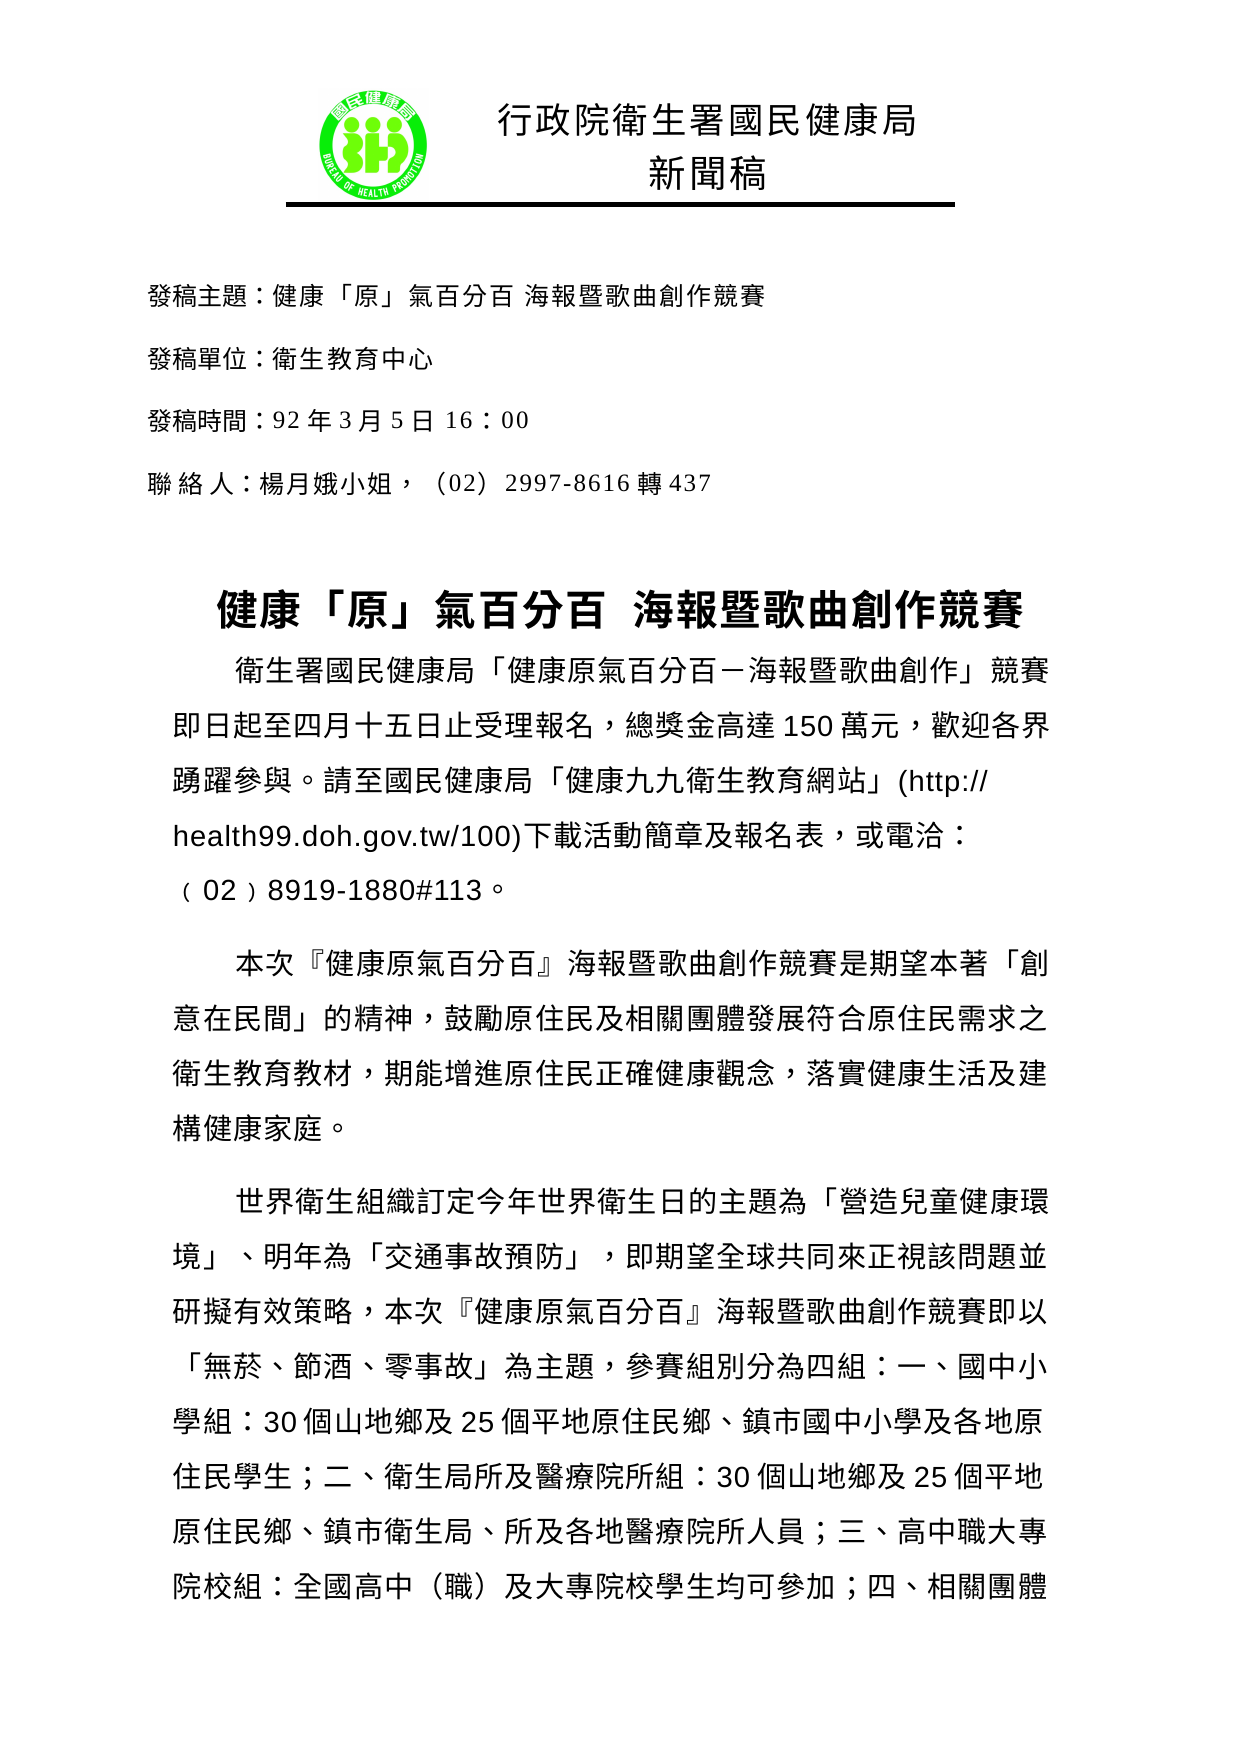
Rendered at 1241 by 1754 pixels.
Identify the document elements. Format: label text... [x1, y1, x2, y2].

text 聯 絡 人：楊月娥小姐，（02）2997-8616轉437 [148, 441, 1092, 503]
text 發稿單位：衛生教育中心 [148, 316, 1092, 378]
text 衛生署國民健康局「健康原氣百分百－海報暨歌曲創作」競賽即日起至四月十五日止受理報名，總獎金高達150萬元，歡迎各界踴躍參與。請至國民健康局「健康九九衛生教育網站」(http://health99.doh.gov.tw/100)下載活動簡章及報名表，或電洽：﹙02﹚8919-1880#113。 [173, 647, 1067, 909]
text 世界衛生組織訂定今年世界衛生日的主題為「營造兒童健康環境」、明年為「交通事故預防」，即期望全球共同來正視該問題並研擬有效策略，本次『健康原氣百分百』海報暨歌曲創作競賽即以「無菸、節酒、零事故」為主題，參賽組別分為四組：一、國中小學組：30個山地鄉及25個平地原住民鄉、鎮市國中小學及各地原住民學生；二、衛生局所及醫療院所組：30個山地鄉及25個平地原住民鄉、鎮市衛生局、所及各地醫療院所人員；三、高中職大專院校組：全國高中（職）及大專院校學生均可參加；四、相關團體 [173, 1179, 1067, 1606]
text 本次『健康原氣百分百』海報暨歌曲創作競賽是期望本著「創意在民間」的精神，鼓勵原住民及相關團體發展符合原住民需求之衛生教育教材，期能增進原住民正確健康觀念，落實健康生活及建構健康家庭。 [173, 941, 1067, 1148]
text 發稿時間：92年3月5日 16：00 [148, 378, 1092, 441]
text 健康「原」氣百分百 海報暨歌曲創作競賽 [148, 566, 1092, 628]
text 發稿主題：健康「原」氣百分百 海報暨歌曲創作競賽 [148, 253, 1092, 316]
